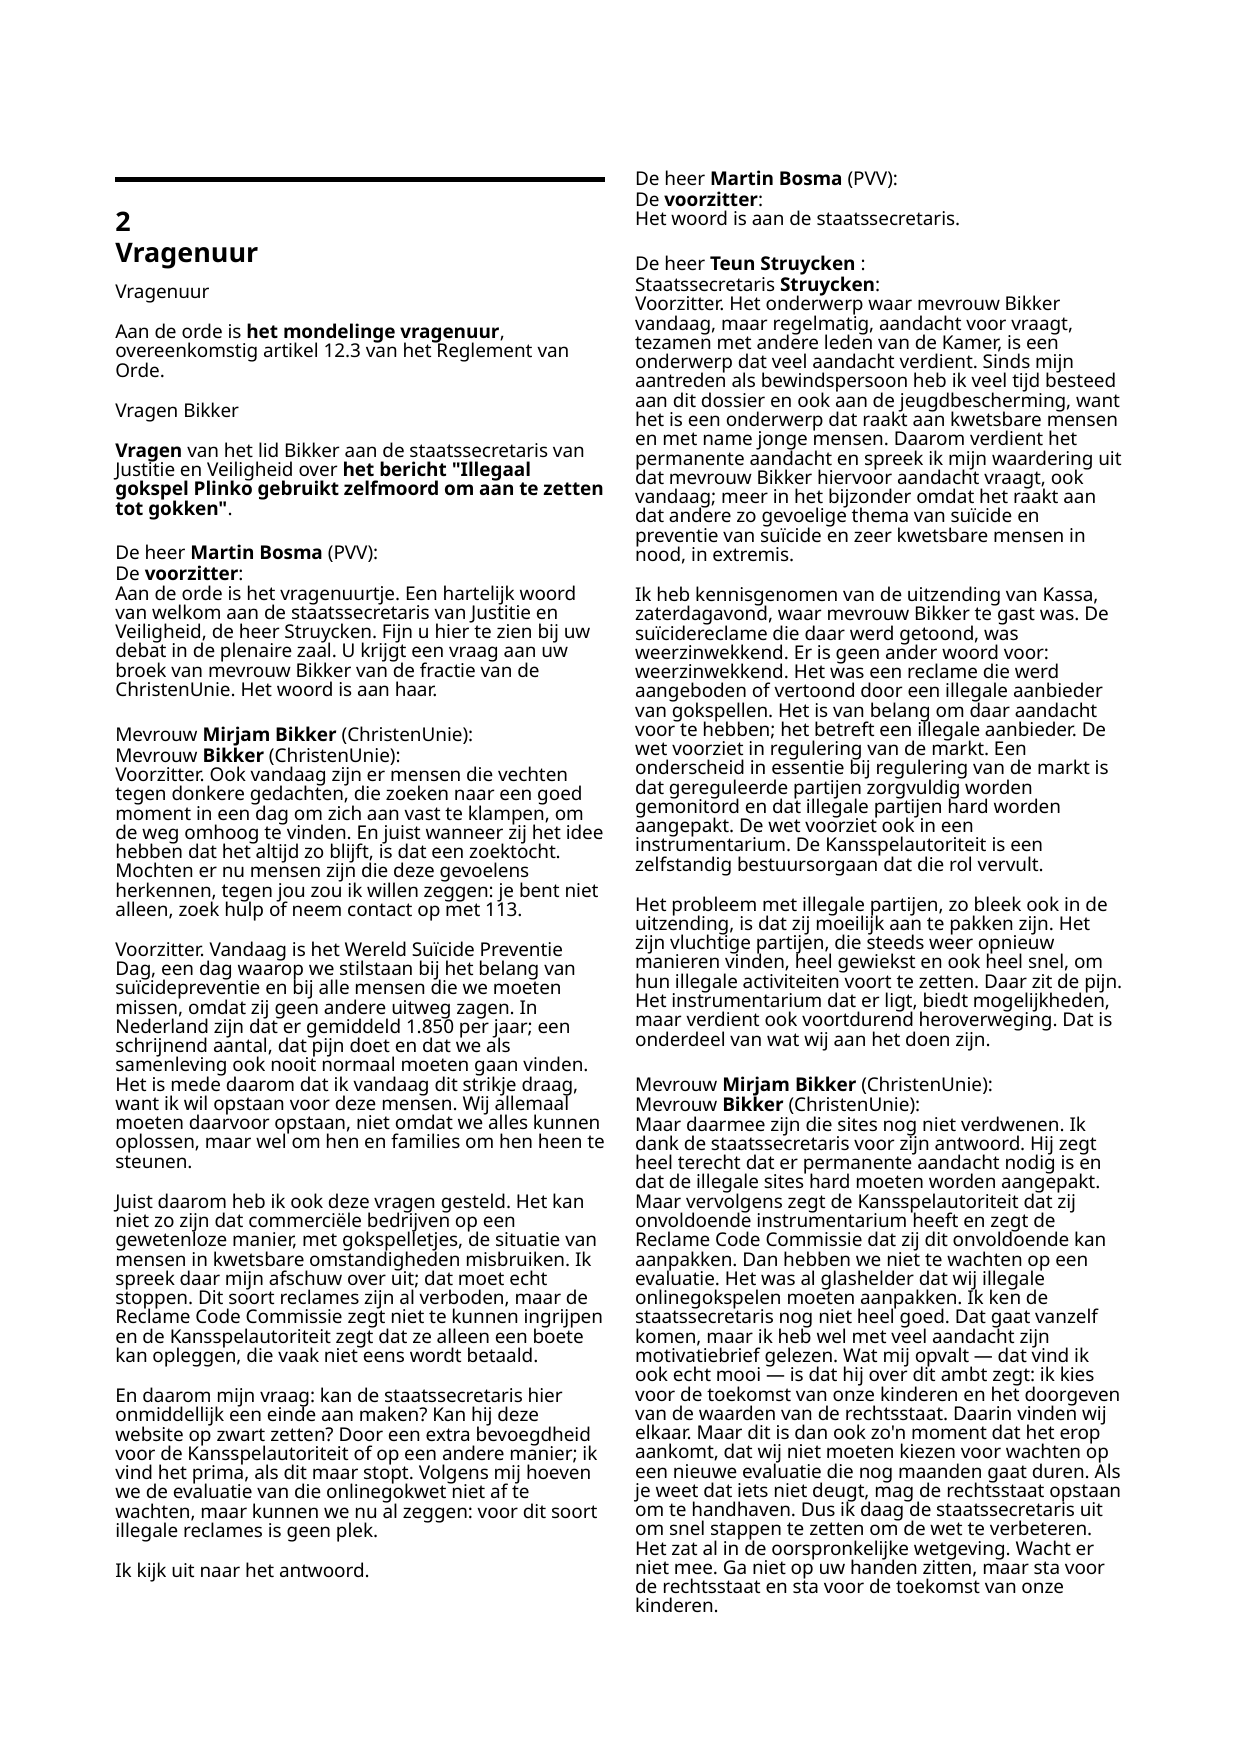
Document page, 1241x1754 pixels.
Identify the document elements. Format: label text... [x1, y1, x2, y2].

text De heer Martin Bosma (PVV): [115, 539, 605, 565]
text Mevrouw Bikker (ChristenUnie): [635, 1096, 1125, 1116]
text De heer Martin Bosma (PVV): [635, 165, 1125, 191]
text Juist daarom heb ik ook deze vragen gesteld. Het kan niet zo zijn dat commerciële bedrijven op een gewetenloze manier, met gokspelletjes, de situatie van mensen in kwetsbare omstandigheden misbruiken. Ik spreek daar mijn afschuw over uit; dat moet echt stoppen. Dit soort reclames zijn al verboden, maar de Reclame Code Commissie zegt niet te kunnen ingrijpen en de Kansspelautoriteit zegt dat ze alleen een boete kan opleggen, die vaak niet eens wordt betaald. [115, 1193, 605, 1366]
text Ik kijk uit naar het antwoord. [115, 1562, 605, 1581]
text Voorzitter. Het onderwerp waar mevrouw Bikker vandaag, maar regelmatig, aandacht voor vraagt, tezamen met andere leden van de Kamer, is een onderwerp dat veel aandacht verdient. Sinds mijn aantreden als bewindspersoon heb ik veel tijd besteed aan dit dossier en ook aan de jeugdbescherming, want het is een onderwerp dat raakt aan kwetsbare mensen en met name jonge mensen. Daarom verdient het permanente aandacht en spreek ik mijn waardering uit dat mevrouw Bikker hiervoor aandacht vraagt, ook vandaag; meer in het bijzonder omdat het raakt aan dat andere zo gevoelige thema van suïcide en preventie van suïcide en zeer kwetsbare mensen in nood, in extremis. [635, 295, 1125, 565]
text Aan de orde is het mondelinge vragenuur, overeenkomstig artikel 12.3 van het Reglement van Orde. [115, 323, 605, 381]
text Aan de orde is het vragenuurtje. Een hartelijk woord van welkom aan de staatssecretaris van Justitie en Veiligheid, de heer Struycken. Fijn u hier te zien bij uw debat in de plenaire zaal. U krijgt een vraag aan uw broek van mevrouw Bikker van de fractie van de ChristenUnie. Het woord is aan haar. [115, 584, 605, 700]
text Vragenuur [115, 283, 605, 302]
text De voorzitter: [115, 565, 605, 584]
text De heer Teun Struycken : [635, 250, 1125, 276]
text Ik heb kennisgenomen van de uitzending van Kassa, zaterdagavond, waar mevrouw Bikker te gast was. De suïcidereclame die daar werd getoond, was weerzinwekkend. Er is geen ander woord voor: weerzinwekkend. Het was een reclame die werd aangeboden of vertoond door een illegale aanbieder van gokspellen. Het is van belang om daar aandacht voor te hebben; het betreft een illegale aanbieder. De wet voorziet in regulering van de markt. Een onderscheid in essentie bij regulering van de markt is dat gereguleerde partijen zorgvuldig worden gemonitord en dat illegale partijen hard worden aangepakt. De wet voorziet ook in een instrumentarium. De Kansspelautoriteit is een zelfstandig bestuursorgaan dat die rol vervult. [635, 586, 1125, 875]
text De voorzitter: [635, 191, 1125, 210]
text Maar daarmee zijn die sites nog niet verdwenen. Ik dank de staatssecretaris voor zijn antwoord. Hij zegt heel terecht dat er permanente aandacht nodig is en dat de illegale sites hard moeten worden aangepakt. Maar vervolgens zegt de Kansspelautoriteit dat zij onvoldoende instrumentarium heeft en zegt de Reclame Code Commissie dat zij dit onvoldoende kan aanpakken. Dan hebben we niet te wachten op een evaluatie. Het was al glashelder dat wij illegale onlinegokspelen moeten aanpakken. Ik ken de staatssecretaris nog niet heel goed. Dat gaat vanzelf komen, maar ik heb wel met veel aandacht zijn motivatiebrief gelezen. Wat mij opvalt — dat vind ik ook echt mooi — is dat hij over dit ambt zegt: ik kies voor de toekomst van onze kinderen en het doorgeven van de waarden van de rechtsstaat. Daarin vinden wij elkaar. Maar dit is dan ook zo'n moment dat het erop aankomt, dat wij niet moeten kiezen voor wachten op een nieuwe evaluatie die nog maanden gaat duren. Als je weet dat iets niet deugt, mag de rechtsstaat opstaan om te handhaven. Dus ik daag de staatssecretaris uit om snel stappen te zetten om de wet te verbeteren. Het zat al in de oorspronkelijke wetgeving. Wacht er niet mee. Ga niet op uw handen zitten, maar sta voor de rechtsstaat en sta voor de toekomst van onze kinderen. [635, 1116, 1125, 1617]
text Vragenuur [115, 239, 605, 283]
text En daarom mijn vraag: kan de staatssecretaris hier onmiddellijk een einde aan maken? Kan hij deze website op zwart zetten? Door een extra bevoegdheid voor de Kansspelautoriteit of op een andere manier; ik vind het prima, als dit maar stopt. Volgens mij hoeven we de evaluatie van die onlinegokwet niet af te wachten, maar kunnen we nu al zeggen: voor dit soort illegale reclames is geen plek. [115, 1387, 605, 1541]
text Het probleem met illegale partijen, zo bleek ook in de uitzending, is dat zij moeilijk aan te pakken zijn. Het zijn vluchtige partijen, die steeds weer opnieuw manieren vinden, heel gewiekst en ook heel snel, om hun illegale activiteiten voort te zetten. Daar zit de pijn. Het instrumentarium dat er ligt, biedt mogelijkheden, maar verdient ook voortdurend heroverweging. Dat is onderdeel van wat wij aan het doen zijn. [635, 896, 1125, 1050]
text Mevrouw Mirjam Bikker (ChristenUnie): [635, 1071, 1125, 1096]
text Voorzitter. Vandaag is het Wereld Suïcide Preventie Dag, een dag waarop we stilstaan bij het belang van suïcidepreventie en bij alle mensen die we moeten missen, omdat zij geen andere uitweg zagen. In Nederland zijn dat er gemiddeld 1.850 per jaar; een schrijnend aantal, dat pijn doet en dat we als samenleving ook nooit normaal moeten gaan vinden. Het is mede daarom dat ik vandaag dit strikje draag, want ik wil opstaan voor deze mensen. Wij allemaal moeten daarvoor opstaan, niet omdat we alles kunnen oplossen, maar wel om hen en families om hen heen te steunen. [115, 941, 605, 1172]
text Staatssecretaris Struycken: [635, 276, 1125, 295]
text Het woord is aan de staatssecretaris. [635, 210, 1125, 229]
text 2 [115, 203, 605, 239]
text Voorzitter. Ook vandaag zijn er mensen die vechten tegen donkere gedachten, die zoeken naar een goed moment in een dag om zich aan vast te klampen, om de weg omhoog te vinden. En juist wanneer zij het idee hebben dat het altijd zo blijft, is dat een zoektocht. Mochten er nu mensen zijn die deze gevoelens herkennen, tegen jou zou ik willen zeggen: je bent niet alleen, zoek hulp of neem contact op met 113. [115, 766, 605, 920]
text Vragen van het lid Bikker aan de staatssecretaris van Justitie en Veiligheid over het bericht "Illegaal gokspel Plinko gebruikt zelfmoord om aan te zetten tot gokken". [115, 442, 605, 519]
text Mevrouw Mirjam Bikker (ChristenUnie): [115, 721, 605, 747]
text Vragen Bikker [115, 402, 605, 421]
text Mevrouw Bikker (ChristenUnie): [115, 747, 605, 766]
